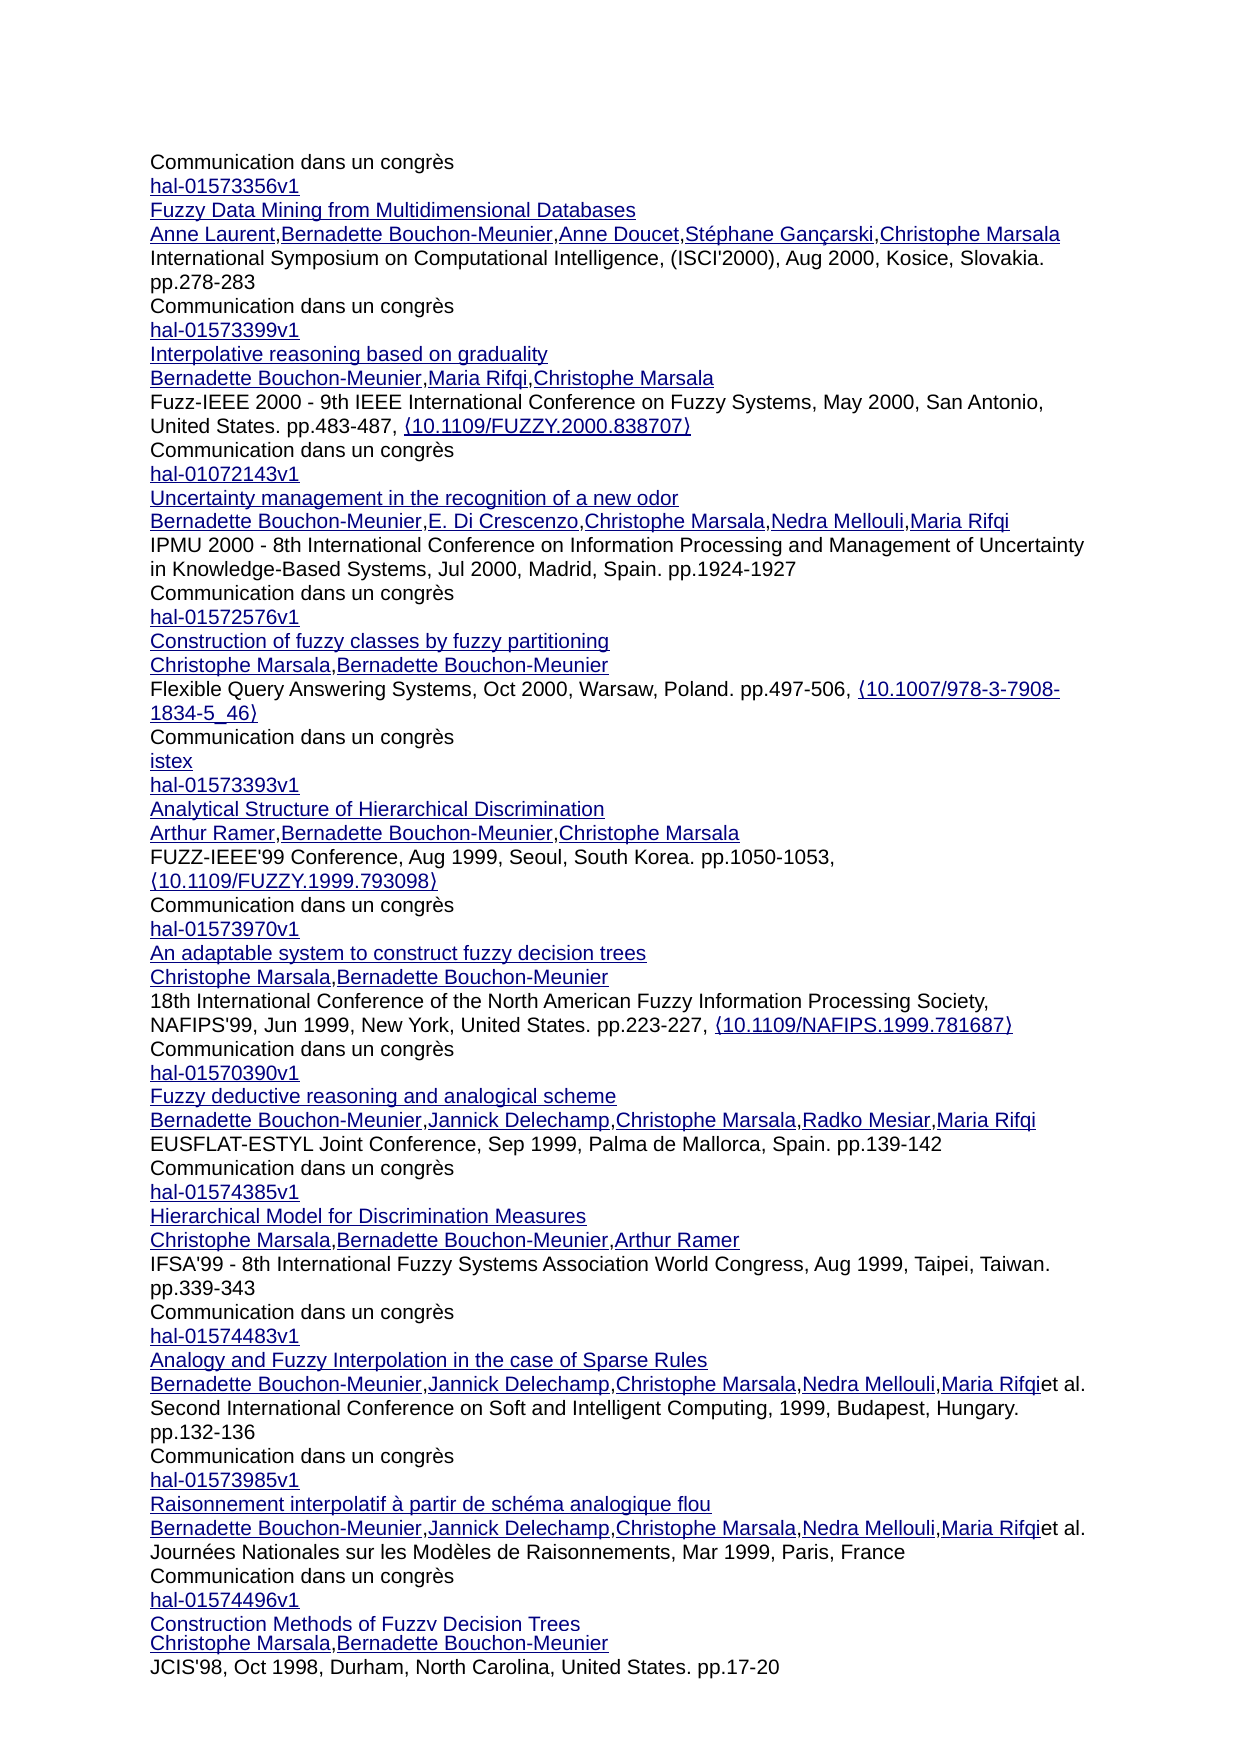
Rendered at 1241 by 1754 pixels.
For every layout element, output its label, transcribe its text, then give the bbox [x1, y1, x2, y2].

table_cell Hierarchical Model for Discrimination Measures Christophe Marsala,Bernadette Bouchon-Meunier,Arthur Ramer IFSA'99 - 8th International Fuzzy Systems Association World Congress, Aug 1999, Taipei, Taiwan. pp.339-343 Communication dans un congrès hal-01574483v1 [150, 1204, 1090, 1348]
table_cell Construction Methods of Fuzzy Decision Trees Christophe Marsala,Bernadette Bouchon-Meunier JCIS'98, Oct 1998, Durham, North Carolina, United States. pp.17-20 [150, 1611, 1090, 1679]
table_cell Construction of fuzzy classes by fuzzy partitioning Christophe Marsala,Bernadette Bouchon-Meunier Flexible Query Answering Systems, Oct 2000, Warsaw, Poland. pp.497-506, ⟨10.1007/978-3-7908-1834-5_46⟩ Communication dans un congrès istex hal-01573393v1 [150, 629, 1090, 797]
table_cell Uncertainty management in the recognition of a new odor Bernadette Bouchon-Meunier,E. Di Crescenzo,Christophe Marsala,Nedra Mellouli,Maria Rifqi IPMU 2000 - 8th International Conference on Information Processing and Management of Uncertainty in Knowledge-Based Systems, Jul 2000, Madrid, Spain. pp.1924-1927 Communication dans un congrès hal-01572576v1 [150, 485, 1090, 629]
table_cell An adaptable system to construct fuzzy decision trees Christophe Marsala,Bernadette Bouchon-Meunier 18th International Conference of the North American Fuzzy Information Processing Society, NAFIPS'99, Jun 1999, New York, United States. pp.223-227, ⟨10.1109/NAFIPS.1999.781687⟩ Communication dans un congrès hal-01570390v1 [150, 941, 1090, 1084]
table_cell Communication dans un congrès hal-01573356v1 [150, 150, 1090, 198]
table_cell Analytical Structure of Hierarchical Discrimination Arthur Ramer,Bernadette Bouchon-Meunier,Christophe Marsala FUZZ-IEEE'99 Conference, Aug 1999, Seoul, South Korea. pp.1050-1053, ⟨10.1109/FUZZY.1999.793098⟩ Communication dans un congrès hal-01573970v1 [150, 797, 1090, 941]
table_cell Interpolative reasoning based on graduality Bernadette Bouchon-Meunier,Maria Rifqi,Christophe Marsala Fuzz-IEEE 2000 - 9th IEEE International Conference on Fuzzy Systems, May 2000, San Antonio, United States. pp.483-487, ⟨10.1109/FUZZY.2000.838707⟩ Communication dans un congrès hal-01072143v1 [150, 342, 1090, 485]
table_cell Fuzzy Data Mining from Multidimensional Databases Anne Laurent,Bernadette Bouchon-Meunier,Anne Doucet,Stéphane Gançarski,Christophe Marsala International Symposium on Computational Intelligence, (ISCI'2000), Aug 2000, Kosice, Slovakia. pp.278-283 Communication dans un congrès hal-01573399v1 [150, 198, 1090, 342]
table_cell Raisonnement interpolatif à partir de schéma analogique flou Bernadette Bouchon-Meunier,Jannick Delechamp,Christophe Marsala,Nedra Mellouli,Maria Rifqiet al. Journées Nationales sur les Modèles de Raisonnements, Mar 1999, Paris, France Communication dans un congrès hal-01574496v1 [150, 1492, 1090, 1611]
table_cell Analogy and Fuzzy Interpolation in the case of Sparse Rules Bernadette Bouchon-Meunier,Jannick Delechamp,Christophe Marsala,Nedra Mellouli,Maria Rifqiet al. Second International Conference on Soft and Intelligent Computing, 1999, Budapest, Hungary. pp.132-136 Communication dans un congrès hal-01573985v1 [150, 1348, 1090, 1492]
table_cell Fuzzy deductive reasoning and analogical scheme Bernadette Bouchon-Meunier,Jannick Delechamp,Christophe Marsala,Radko Mesiar,Maria Rifqi EUSFLAT-ESTYL Joint Conference, Sep 1999, Palma de Mallorca, Spain. pp.139-142 Communication dans un congrès hal-01574385v1 [150, 1084, 1090, 1204]
